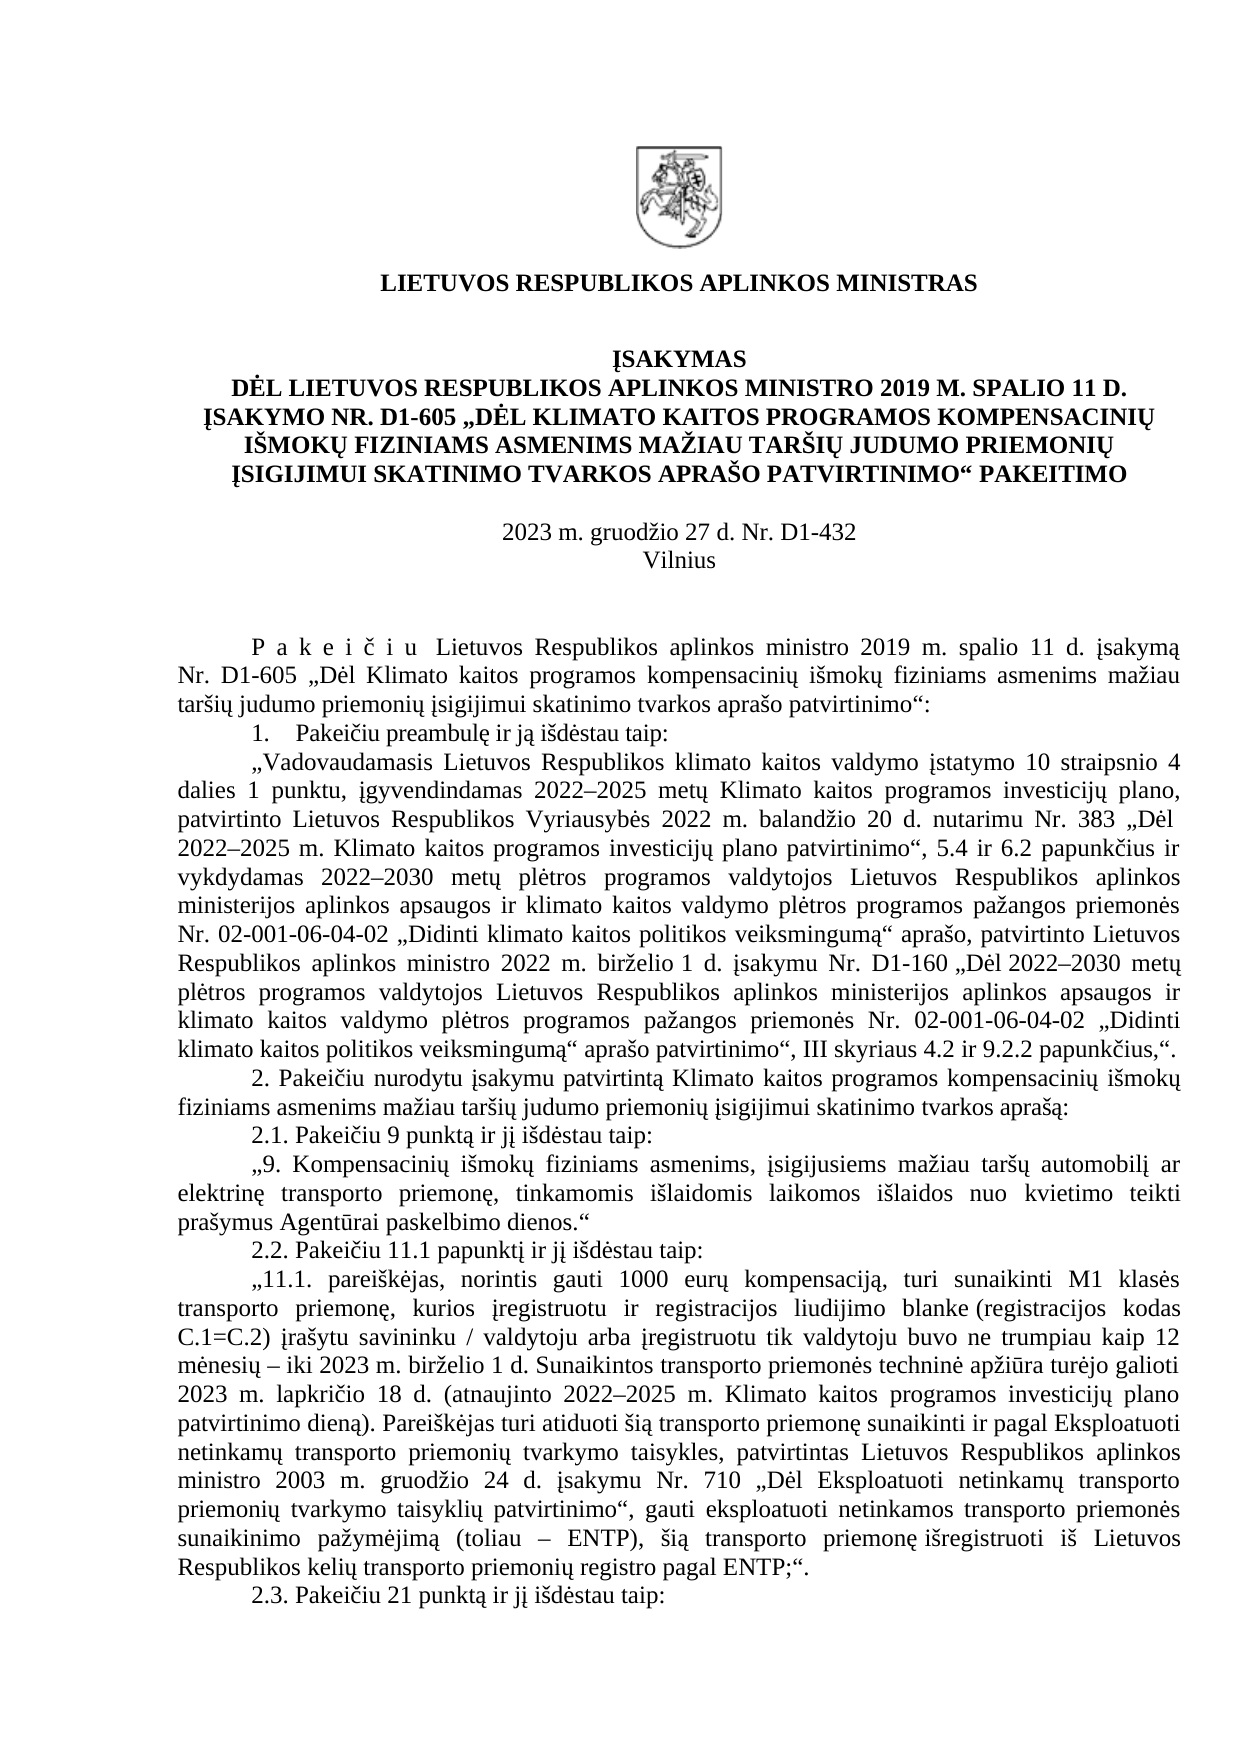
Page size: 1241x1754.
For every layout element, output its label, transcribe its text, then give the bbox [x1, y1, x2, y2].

text 2023 m. gruodžio 27 d. Nr. D1-432 [177, 517, 1181, 546]
text 2.3. Pakeičiu 21 punktą ir jį išdėstau taip: [177, 1581, 1181, 1609]
text 1. Pakeičiu preambulę ir ją išdėstau taip: [177, 718, 1181, 747]
text Vilnius [177, 546, 1181, 574]
text P a k e i č i u Lietuvos Respublikos aplinkos ministro 2019 m. spalio 11 d. įsakymą Nr. D1-605 „Dėl Klimato kaitos programos kompensacinių išmokų fiziniams asmenims mažiau taršių judumo priemonių įsigijimui skatinimo tvarkos aprašo patvirtinimo“: [177, 632, 1181, 718]
text „Vadovaudamasis Lietuvos Respublikos klimato kaitos valdymo įstatymo 10 straipsnio 4 dalies 1 punktu, įgyvendindamas 2022–2025 metų Klimato kaitos programos investicijų plano, patvirtinto Lietuvos Respublikos Vyriausybės 2022 m. balandžio 20 d. nutarimu Nr. 383 „Dėl 2022–2025 m. Klimato kaitos programos investicijų plano patvirtinimo“, 5.4 ir 6.2 papunkčius ir vykdydamas 2022–2030 metų plėtros programos valdytojos Lietuvos Respublikos aplinkos ministerijos aplinkos apsaugos ir klimato kaitos valdymo plėtros programos pažangos priemonės Nr. 02-001-06-04-02 „Didinti klimato kaitos politikos veiksmingumą“ aprašo, patvirtinto Lietuvos Respublikos aplinkos ministro 2022 m. birželio 1 d. įsakymu Nr. D1-160 „Dėl 2022–2030 metų plėtros programos valdytojos Lietuvos Respublikos aplinkos ministerijos aplinkos apsaugos ir klimato kaitos valdymo plėtros programos pažangos priemonės Nr. 02-001-06-04-02 „Didinti klimato kaitos politikos veiksmingumą“ aprašo patvirtinimo“, III skyriaus 4.2 ir 9.2.2 papunkčius,“. [177, 747, 1181, 1063]
text LIETUVOS RESPUBLIKOS APLINKOS MINISTRAS [177, 268, 1181, 296]
text ĮSAKYMAS [177, 344, 1181, 373]
text DĖL LIETUVOS RESPUBLIKOS APLINKOS MINISTRO 2019 M. SPALIO 11 D. ĮSAKYMO NR. D1-605 „DĖL KLIMATO KAITOS PROGRAMOS KOMPENSACINIŲ IŠMOKŲ FIZINIAMS ASMENIMS MAŽIAU TARŠIŲ JUDUMO PRIEMONIŲ ĮSIGIJIMUI SKATINIMO TVARKOS APRAŠO PATVIRTINIMO“ PAKEITIMO [177, 373, 1181, 488]
text 2. Pakeičiu nurodytu įsakymu patvirtintą Klimato kaitos programos kompensacinių išmokų fiziniams asmenims mažiau taršių judumo priemonių įsigijimui skatinimo tvarkos aprašą: [177, 1063, 1181, 1121]
text „9. Kompensacinių išmokų fiziniams asmenims, įsigijusiems mažiau taršų automobilį ar elektrinę transporto priemonę, tinkamomis išlaidomis laikomos išlaidos nuo kvietimo teikti prašymus Agentūrai paskelbimo dienos.“ [177, 1149, 1181, 1236]
text 2.2. Pakeičiu 11.1 papunktį ir jį išdėstau taip: [177, 1236, 1181, 1264]
text 2.1. Pakeičiu 9 punktą ir jį išdėstau taip: [177, 1121, 1181, 1149]
text „11.1. pareiškėjas, norintis gauti 1000 eurų kompensaciją, turi sunaikinti M1 klasės transporto priemonę, kurios įregistruotu ir registracijos liudijimo blanke (registracijos kodas C.1=C.2) įrašytu savininku / valdytoju arba įregistruotu tik valdytoju buvo ne trumpiau kaip 12 mėnesių – iki 2023 m. birželio 1 d. Sunaikintos transporto priemonės techninė apžiūra turėjo galioti 2023 m. lapkričio 18 d. (atnaujinto 2022–2025 m. Klimato kaitos programos investicijų plano patvirtinimo dieną). Pareiškėjas turi atiduoti šią transporto priemonę sunaikinti ir pagal Eksploatuoti netinkamų transporto priemonių tvarkymo taisykles, patvirtintas Lietuvos Respublikos aplinkos ministro 2003 m. gruodžio 24 d. įsakymu Nr. 710 „Dėl Eksploatuoti netinkamų transporto priemonių tvarkymo taisyklių patvirtinimo“, gauti eksploatuoti netinkamos transporto priemonės sunaikinimo pažymėjimą (toliau – ENTP), šią transporto priemonę išregistruoti iš Lietuvos Respublikos kelių transporto priemonių registro pagal ENTP;“. [177, 1264, 1181, 1581]
